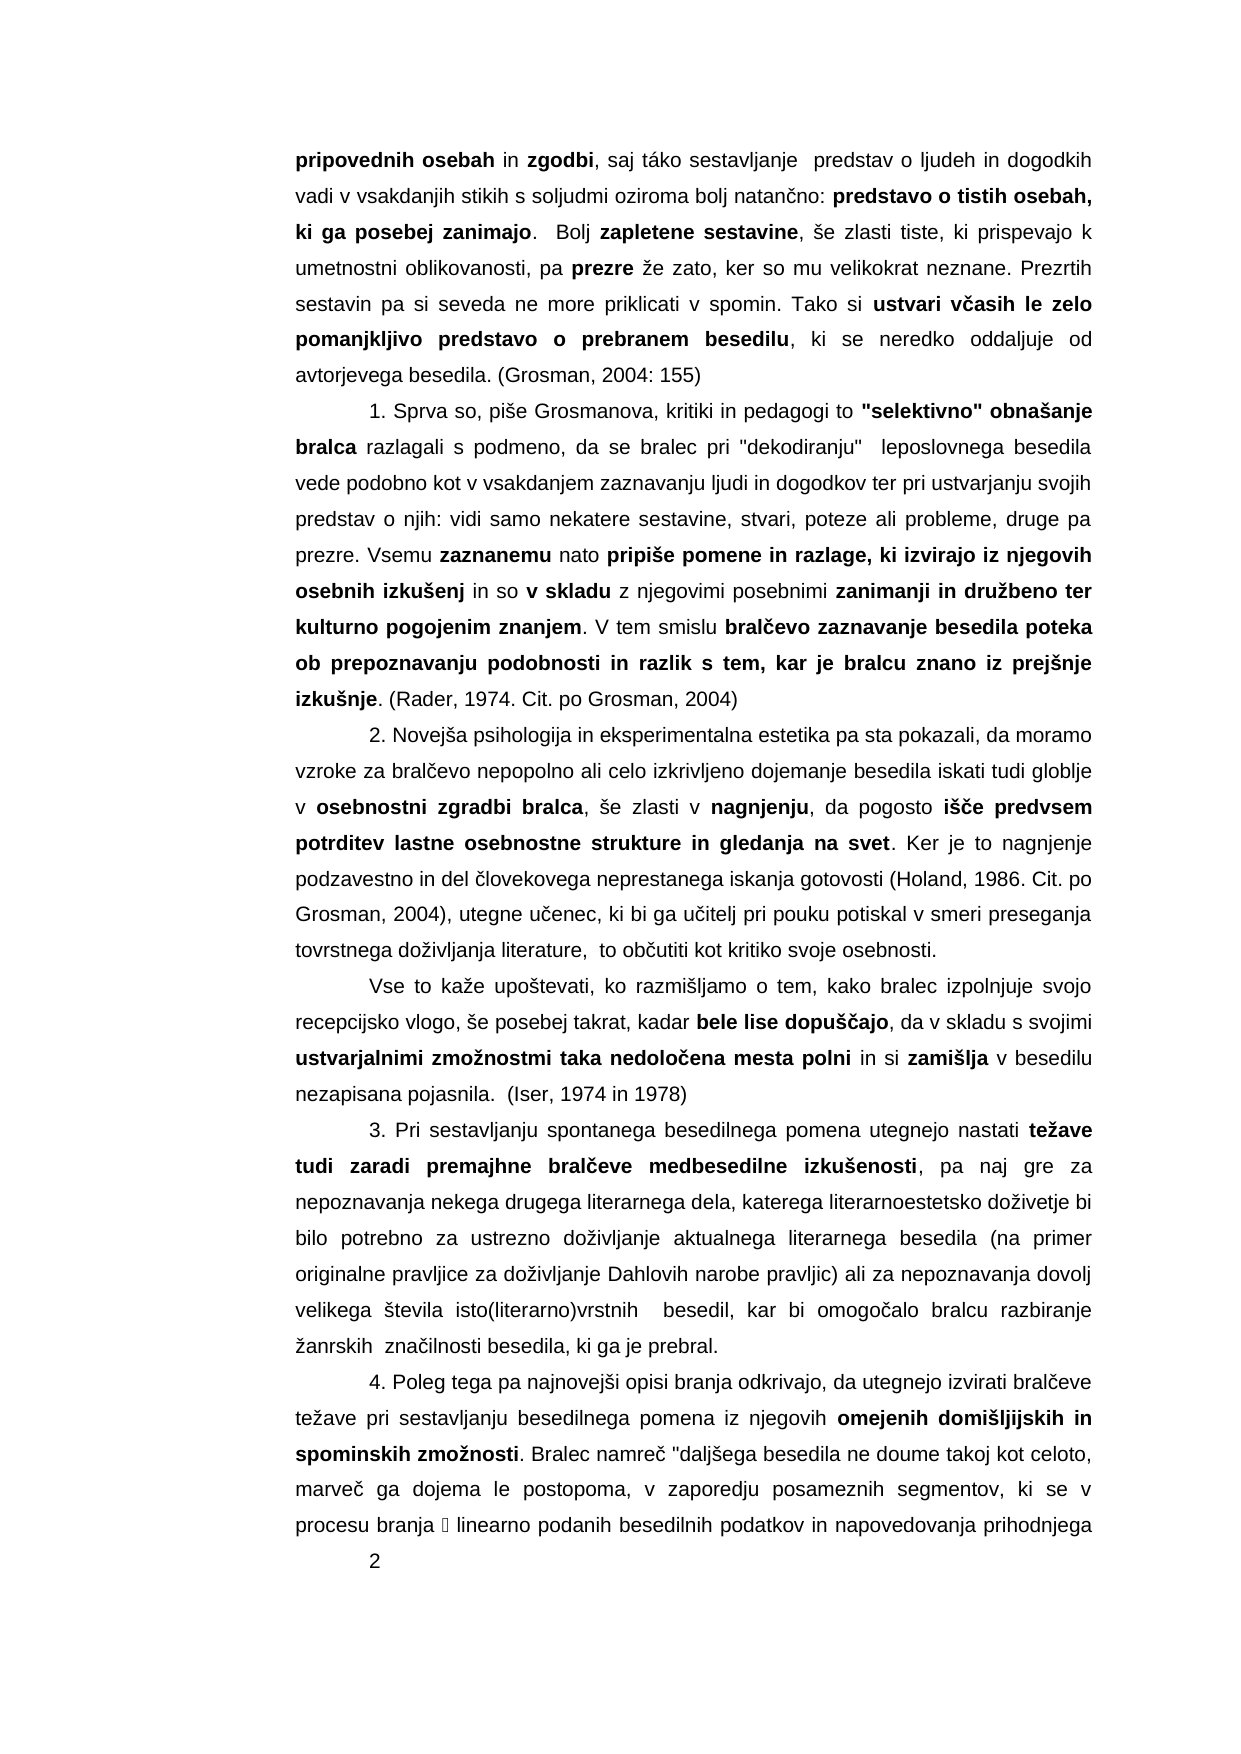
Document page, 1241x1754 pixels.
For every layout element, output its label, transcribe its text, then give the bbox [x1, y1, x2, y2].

text 1. Sprva so, piše Grosmanova, kritiki in pedagogi to "selektivno" obnašanje bralca razlagali s podmeno, da se bralec pri "dekodiranju" leposlovnega besedila vede podobno kot v vsakdanjem zaznavanju ljudi in dogodkov ter pri ustvarjanju svojih predstav o njih: vidi samo nekatere sestavine, stvari, poteze ali probleme, druge pa prezre. Vsemu zaznanemu nato pripiše pomene in razlage, ki izvirajo iz njegovih osebnih izkušenj in so v skladu z njegovimi posebnimi zanimanji in družbeno ter kulturno pogojenim znanjem. V tem smislu bralčevo zaznavanje besedila poteka ob prepoznavanju podobnosti in razlik s tem, kar je bralcu znano iz prejšnje izkušnje. (Rader, 1974. Cit. po Grosman, 2004) [295, 399, 1093, 711]
text 2. Novejša psihologija in eksperimentalna estetika pa sta pokazali, da moramo vzroke za bralčevo nepopolno ali celo izkrivljeno dojemanje besedila iskati tudi globlje v osebnostni zgradbi bralca, še zlasti v nagnjenju, da pogosto išče predvsem potrditev lastne osebnostne strukture in gledanja na svet. Ker je to nagnjenje podzavestno in del človekovega neprestanega iskanja gotovosti (Holand, 1986. Cit. po Grosman, 2004), utegne učenec, ki bi ga učitelj pri pouku potiskal v smeri preseganja tovrstnega doživljanja literature, to občutiti kot kritiko svoje osebnosti. [295, 723, 1093, 962]
text Vse to kaže upoštevati, ko razmišljamo o tem, kako bralec izpolnjuje svojo recepcijsko vlogo, še posebej takrat, kadar bele lise dopuščajo, da v skladu s svojimi ustvarjalnimi zmožnostmi taka nedoločena mesta polni in si zamišlja v besedilu nezapisana pojasnila. (Iser, 1974 in 1978) [295, 974, 1093, 1106]
text 3. Pri sestavljanju spontanega besedilnega pomena utegnejo nastati težave tudi zaradi premajhne bralčeve medbesedilne izkušenosti, pa naj gre za nepoznavanja nekega drugega literarnega dela, katerega literarnoestetsko doživetje bi bilo potrebno za ustrezno doživljanje aktualnega literarnega besedila (na primer originalne pravljice za doživljanje Dahlovih narobe pravljic) ali za nepoznavanja dovolj velikega števila isto(literarno)vrstnih besedil, kar bi omogočalo bralcu razbiranje žanrskih značilnosti besedila, ki ga je prebral. [295, 1118, 1093, 1357]
text pripovednih osebah in zgodbi, saj táko sestavljanje predstav o ljudeh in dogodkih vadi v vsakdanjih stikih s soljudmi oziroma bolj natančno: predstavo o tistih osebah, ki ga posebej zanimajo. Bolj zapletene sestavine, še zlasti tiste, ki prispevajo k umetnostni oblikovanosti, pa prezre že zato, ker so mu velikokrat neznane. Prezrtih sestavin pa si seveda ne more priklicati v spomin. Tako si ustvari včasih le zelo pomanjkljivo predstavo o prebranem besedilu, ki se neredko oddaljuje od avtorjevega besedila. (Grosman, 2004: 155) [295, 148, 1093, 387]
text 4. Poleg tega pa najnovejši opisi branja odkrivajo, da utegnejo izvirati bralčeve težave pri sestavljanju besedilnega pomena iz njegovih omejenih domišljijskih in spominskih zmožnosti. Bralec namreč "daljšega besedila ne doume takoj kot celoto, marveč ga dojema le postopoma, v zaporedju posameznih segmentov, ki se v procesu branja  linearno podanih besedilnih podatkov in napovedovanja prihodnjega [295, 1369, 1093, 1537]
